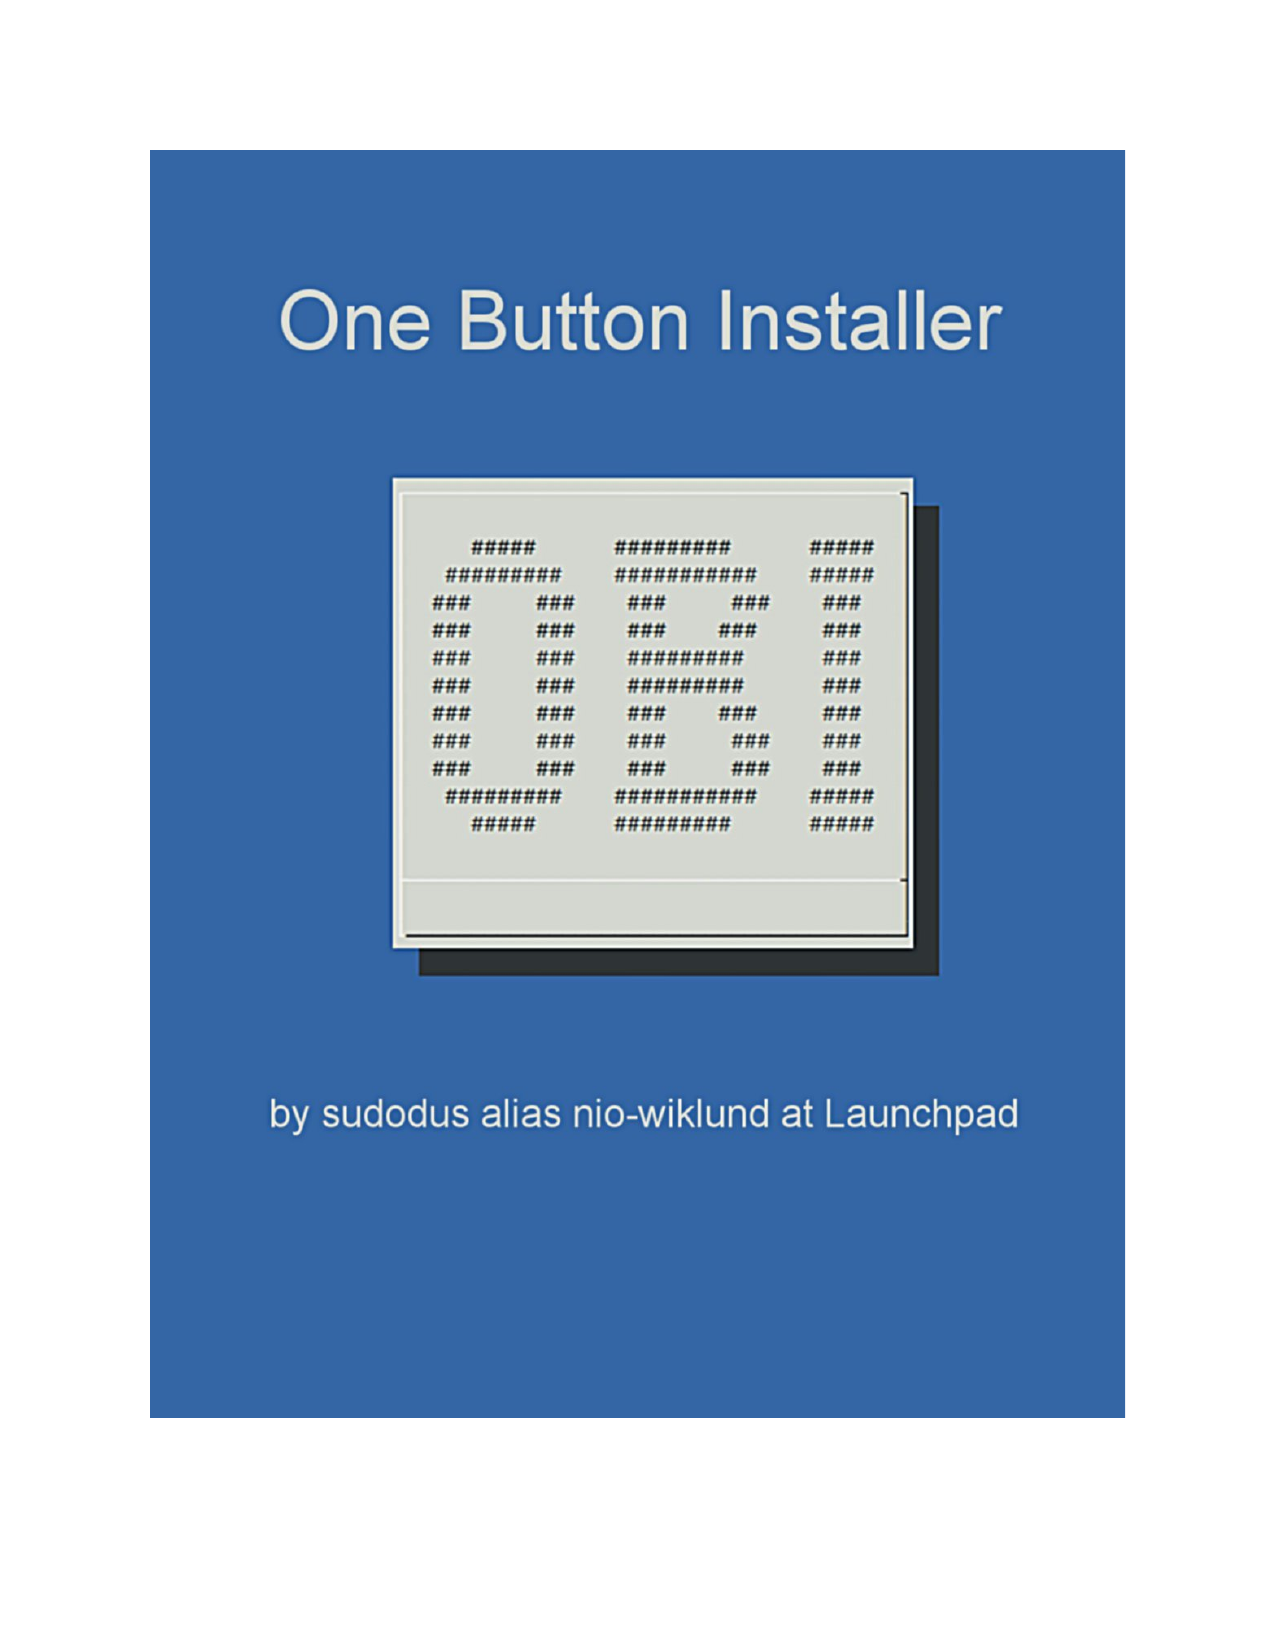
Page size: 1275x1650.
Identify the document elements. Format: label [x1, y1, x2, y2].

picture [150, 150, 1125, 1418]
